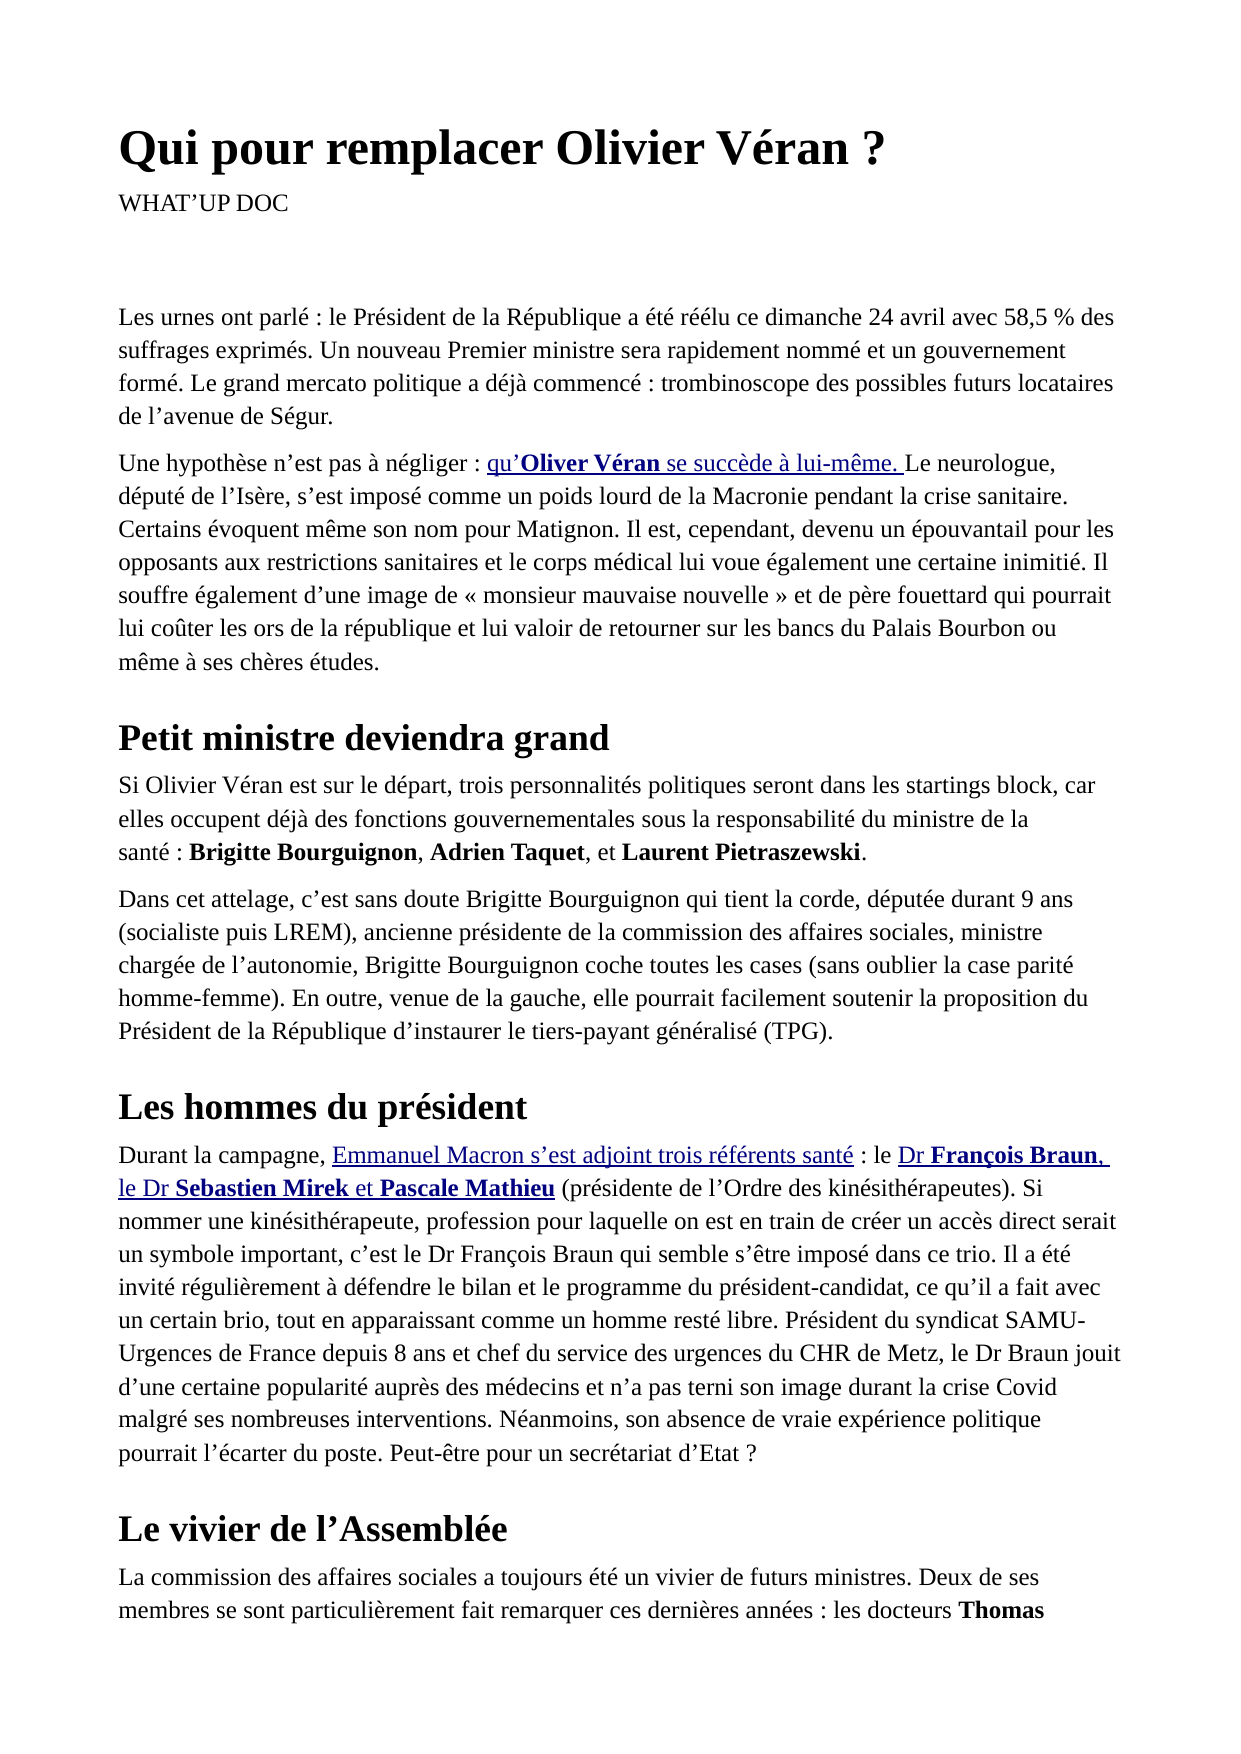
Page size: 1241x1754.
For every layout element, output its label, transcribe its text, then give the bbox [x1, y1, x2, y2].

text La commission des affaires sociales a toujours été un vivier de futurs ministres. Deux de ses membres se sont particulièrement fait remarquer ces dernières années : les docteurs Thomas [118, 1562, 1122, 1623]
text Durant la campagne, Emmanuel Macron s’est adjoint trois référents santé : le Dr François Braun, le Dr Sebastien Mirek et Pascale Mathieu (présidente de l’Ordre des kinésithérapeutes). Si nommer une kinésithérapeute, profession pour laquelle on est en train de créer un accès direct serait un symbole important, c’est le Dr François Braun qui semble s’être imposé dans ce trio. Il a été invité régulièrement à défendre le bilan et le programme du président-candidat, ce qu’il a fait avec un certain brio, tout en apparaissant comme un homme resté libre. Président du syndicat SAMU-Urgences de France depuis 8 ans et chef du service des urgences du CHR de Metz, le Dr Braun jouit d’une certaine popularité auprès des médecins et n’a pas terni son image durant la crise Covid malgré ses nombreuses interventions. Néanmoins, son absence de vraie expérience politique pourrait l’écarter du poste. Peut-être pour un secrétariat d’Etat ? [118, 1140, 1122, 1466]
text Les urnes ont parlé : le Président de la République a été réélu ce dimanche 24 avril avec 58,5 % des suffrages exprimés. Un nouveau Premier ministre sera rapidement nommé et un gouvernement formé. Le grand mercato politique a déjà commencé : trombinoscope des possibles futurs locataires de l’avenue de Ségur. [118, 302, 1122, 429]
text Si Olivier Véran est sur le départ, trois personnalités politiques seront dans les startings block, car elles occupent déjà des fonctions gouvernementales sous la responsabilité du ministre de la santé : Brigitte Bourguignon, Adrien Taquet, et Laurent Pietraszewski. [118, 771, 1122, 865]
subtitle Qui pour remplacer Olivier Véran ? [118, 118, 1122, 176]
text WHAT’UP DOC [118, 188, 1122, 217]
text Une hypothèse n’est pas à négliger : qu’Oliver Véran se succède à lui-même. Le neurologue, député de l’Isère, s’est imposé comme un poids lourd de la Macronie pendant la crise sanitaire. Certains évoquent même son nom pour Matignon. Il est, cependant, devenu un épouvantail pour les opposants aux restrictions sanitaires et le corps médical lui voue également une certaine inimitié. Il souffre également d’une image de « monsieur mauvaise nouvelle » et de père fouettard qui pourrait lui coûter les ors de la république et lui valoir de retourner sur les bancs du Palais Bourbon ou même à ses chères études. [118, 448, 1122, 675]
subtitle Le vivier de l’Assemblée [118, 1506, 1122, 1549]
subtitle Les hommes du président [118, 1085, 1122, 1128]
text Dans cet attelage, c’est sans doute Brigitte Bourguignon qui tient la corde, députée durant 9 ans (socialiste puis LREM), ancienne présidente de la commission des affaires sociales, ministre chargée de l’autonomie, Brigitte Bourguignon coche toutes les cases (sans oublier la case parité homme-femme). En outre, venue de la gauche, elle pourrait facilement soutenir la proposition du Président de la République d’instaurer le tiers-payant généralisé (TPG). [118, 884, 1122, 1045]
subtitle Petit ministre deviendra grand [118, 715, 1122, 758]
